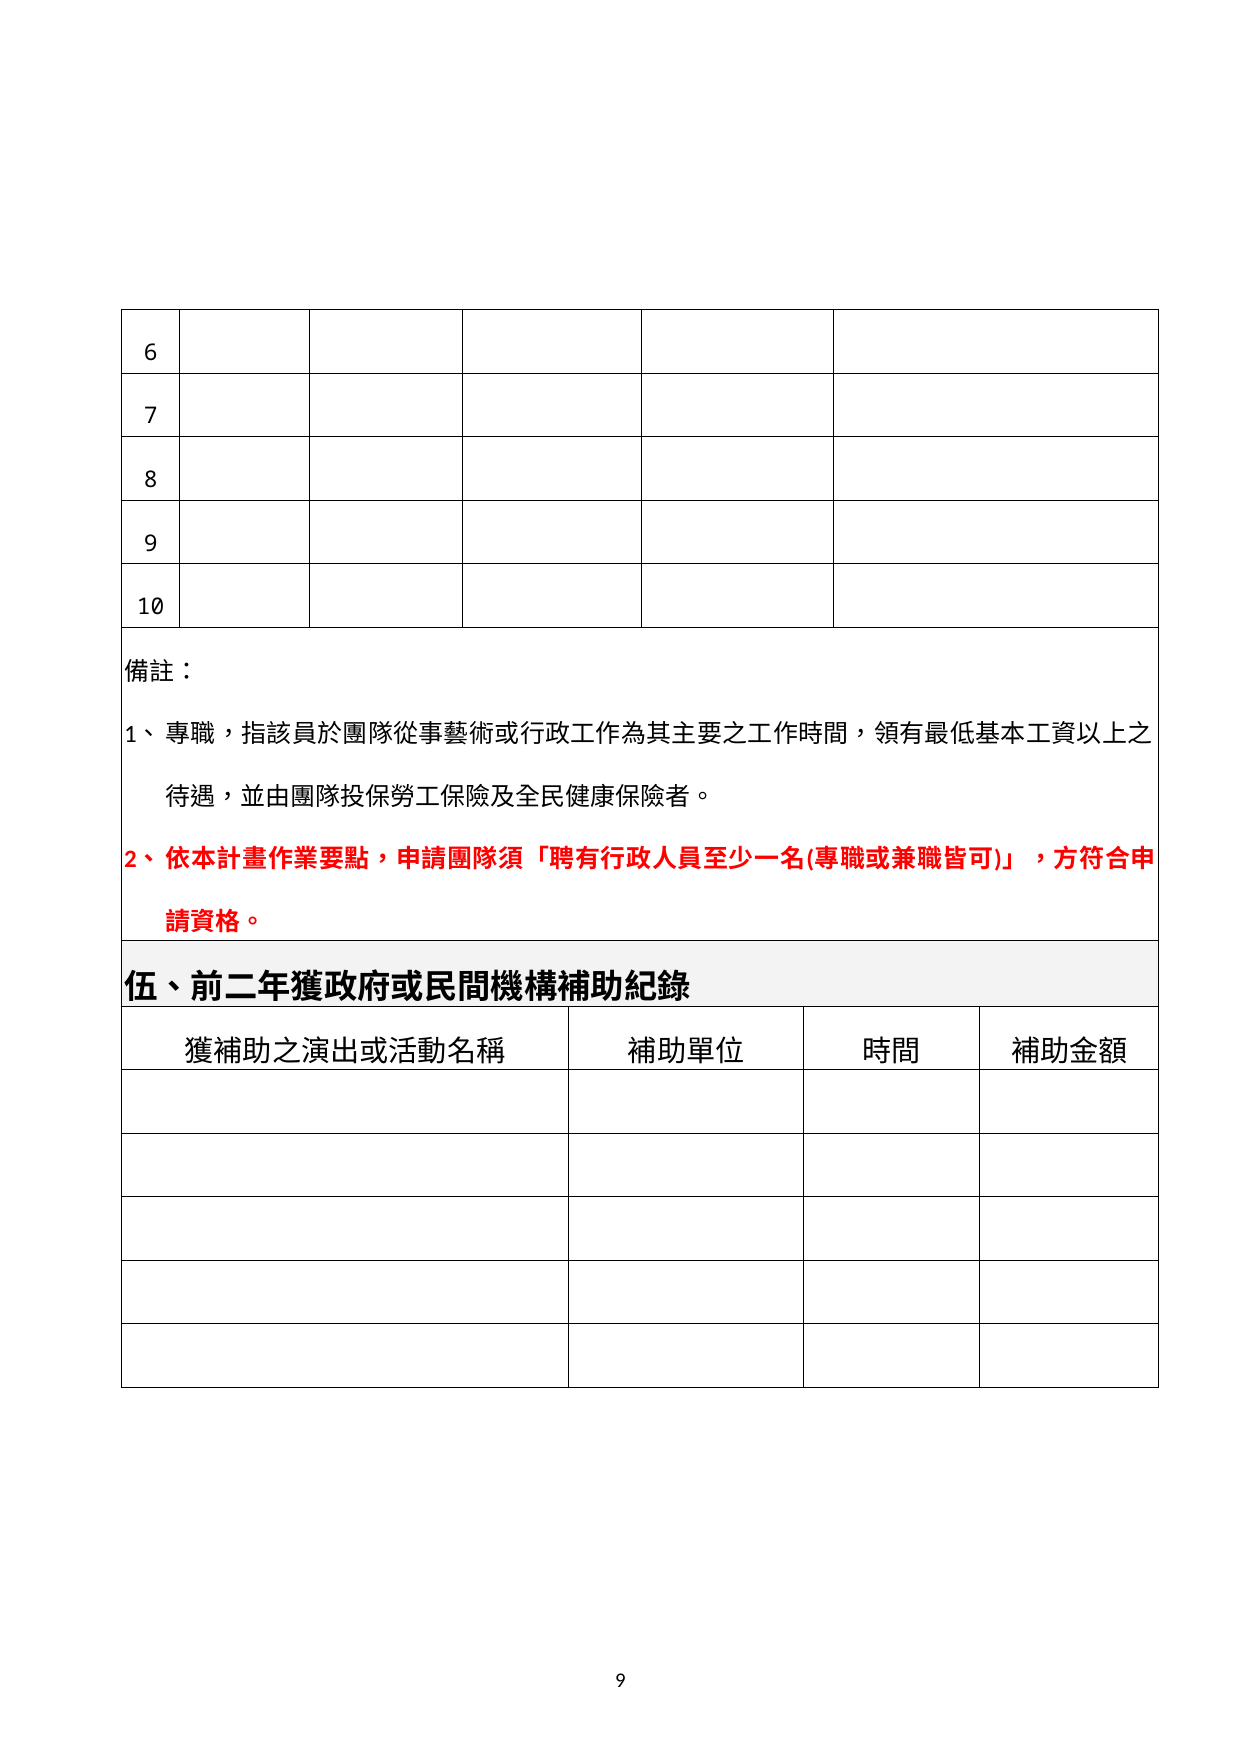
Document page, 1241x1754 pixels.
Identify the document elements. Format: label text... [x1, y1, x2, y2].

table_cell [834, 374, 1158, 436]
table_cell [310, 374, 462, 436]
table_cell [569, 1261, 803, 1323]
table_cell [180, 564, 309, 627]
table_cell [804, 1197, 979, 1260]
table_cell [463, 437, 641, 499]
table_cell [642, 564, 833, 627]
table_cell 補助單位 [569, 1007, 803, 1069]
table_cell [980, 1070, 1158, 1133]
table_cell [463, 374, 641, 436]
table_cell 9 [122, 501, 179, 563]
table_cell 時間 [804, 1007, 979, 1069]
table_cell [122, 1070, 568, 1133]
table_cell [463, 310, 641, 372]
table_cell [804, 1070, 979, 1133]
table_cell [463, 501, 641, 563]
table_cell 獲補助之演出或活動名稱 [122, 1007, 568, 1069]
table_cell [980, 1197, 1158, 1260]
table_cell [463, 564, 641, 627]
table_cell [804, 1134, 979, 1196]
table_cell [569, 1134, 803, 1196]
table_cell [180, 501, 309, 563]
table_cell [180, 374, 309, 436]
table_cell [804, 1324, 979, 1387]
table_cell [642, 374, 833, 436]
table_cell 10 [122, 564, 179, 627]
table_cell [569, 1070, 803, 1133]
table_cell [180, 310, 309, 372]
table_cell [569, 1197, 803, 1260]
table_cell 8 [122, 437, 179, 499]
table_cell [310, 501, 462, 563]
table_cell [980, 1261, 1158, 1323]
table_cell [122, 1197, 568, 1260]
table_cell 伍、前二年獲政府或民間機構補助紀錄 [122, 941, 1158, 1006]
table_cell [834, 310, 1158, 372]
table_cell [310, 310, 462, 372]
table_cell [642, 437, 833, 499]
table_cell [834, 501, 1158, 563]
table_cell 7 [122, 374, 179, 436]
table_cell [180, 437, 309, 499]
table_cell [642, 310, 833, 372]
table_cell [980, 1324, 1158, 1387]
table_cell [804, 1261, 979, 1323]
table_cell [834, 437, 1158, 499]
table_cell 6 [122, 310, 179, 372]
table_cell [310, 564, 462, 627]
table_cell 備註： 專職，指該員於團隊從事藝術或行政工作為其主要之工作時間，領有最低基本工資以上之待遇，並由團隊投保勞工保險及全民健康保險者。 依本計畫作業要點，申請團隊須「聘有行政人員至少一名(專職或兼職皆可)」，方符合申請資格。 [122, 628, 1158, 940]
table_cell 補助金額 [980, 1007, 1158, 1069]
table_cell [834, 564, 1158, 627]
table_cell [642, 501, 833, 563]
table_cell [980, 1134, 1158, 1196]
table_cell [569, 1324, 803, 1387]
table_cell [122, 1134, 568, 1196]
table_cell [122, 1324, 568, 1387]
table_cell [310, 437, 462, 499]
table_cell [122, 1261, 568, 1323]
